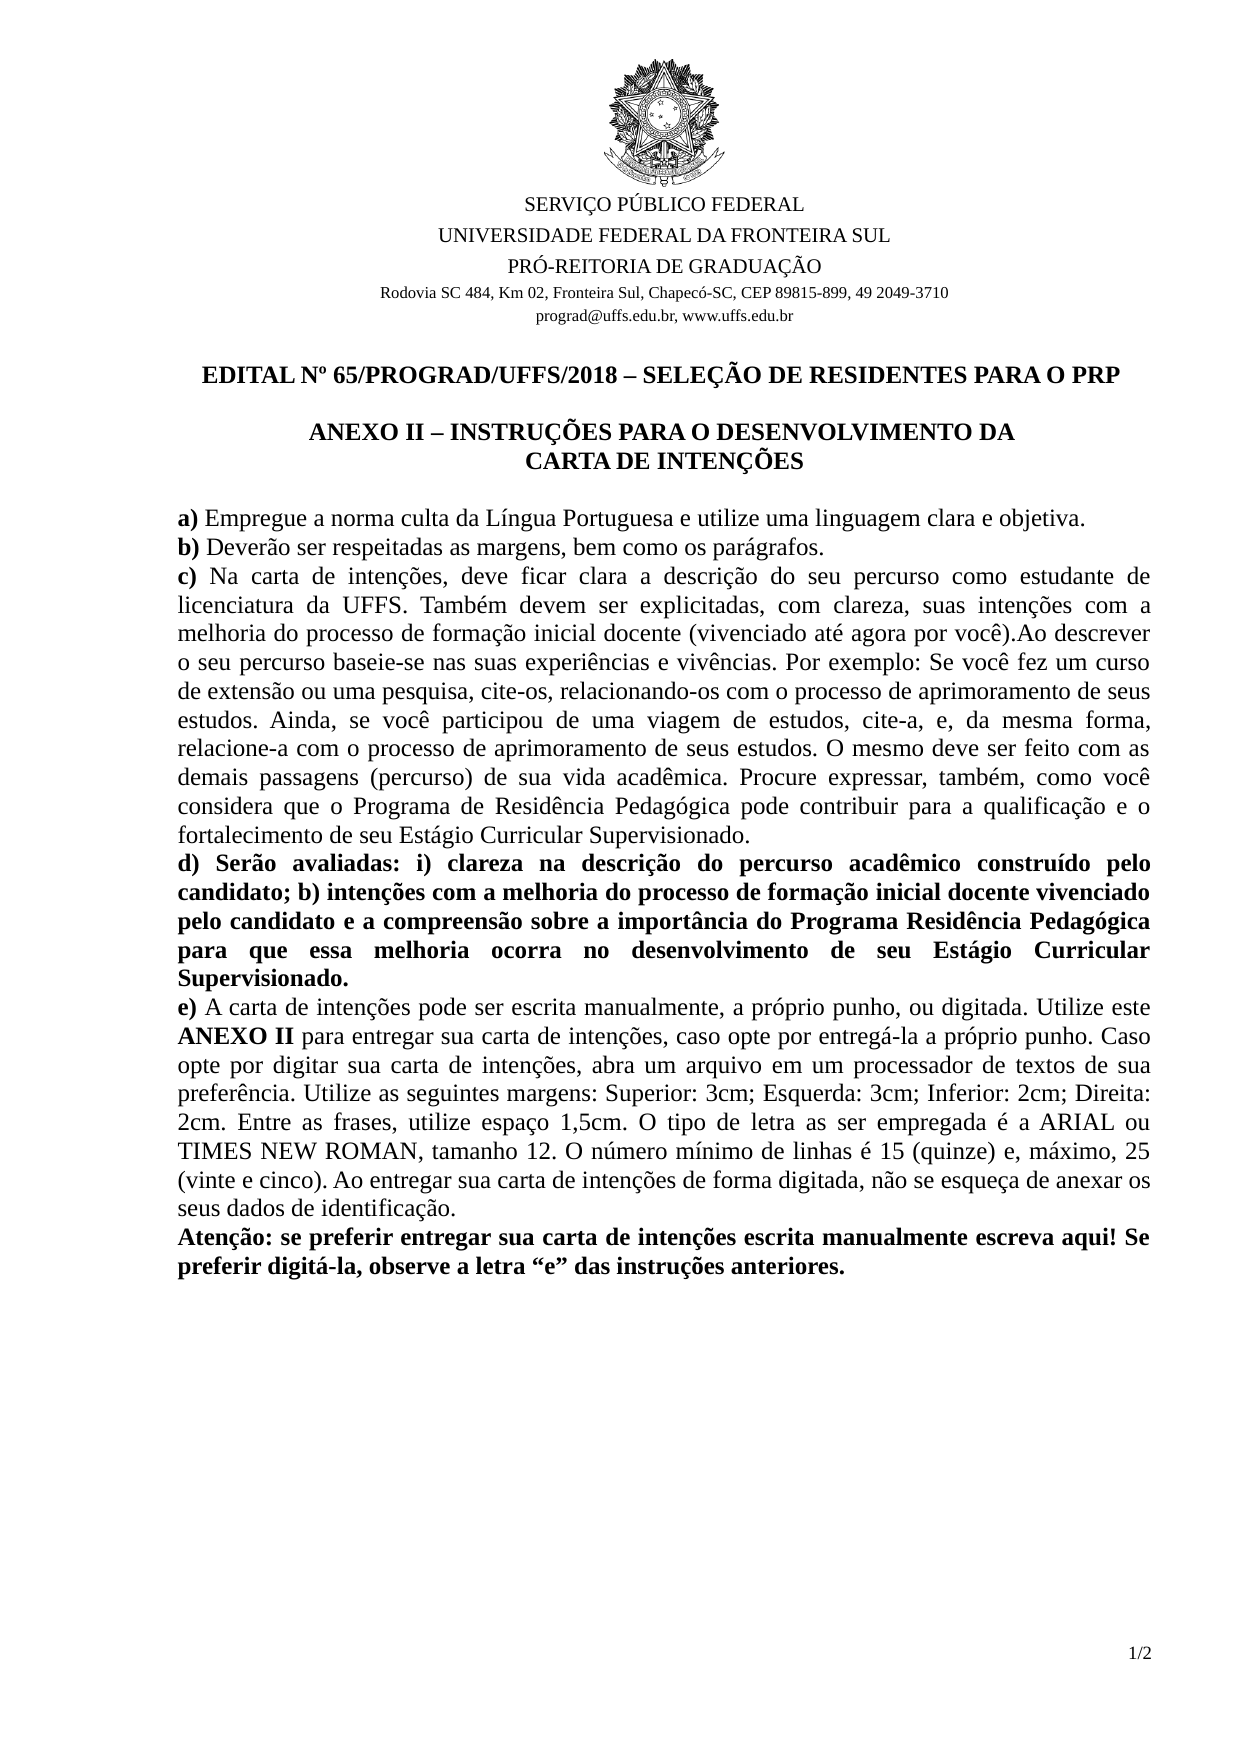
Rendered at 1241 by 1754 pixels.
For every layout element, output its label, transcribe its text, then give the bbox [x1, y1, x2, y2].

text ANEXO II – INSTRUÇÕES PARA O DESENVOLVIMENTO DA [177, 417, 1152, 446]
text CARTA DE INTENÇÕES [177, 446, 1152, 475]
text Atenção: se preferir entregar sua carta de intenções escrita manualmente escreva aqui! Se preferir digitá-la, observe a letra “e” das instruções anteriores. [177, 1222, 1152, 1280]
text d) Serão avaliadas: i) clareza na descrição do percurso acadêmico construído pelo candidato; b) intenções com a melhoria do processo de formação inicial docente vivenciado pelo candidato e a compreensão sobre a importância do Programa Residência Pedagógica para que essa melhoria ocorra no desenvolvimento de seu Estágio Curricular Supervisionado. [177, 848, 1152, 992]
text e) A carta de intenções pode ser escrita manualmente, a próprio punho, ou digitada. Utilize este ANEXO II para entregar sua carta de intenções, caso opte por entregá-la a próprio punho. Caso opte por digitar sua carta de intenções, abra um arquivo em um processador de textos de sua preferência. Utilize as seguintes margens: Superior: 3cm; Esquerda: 3cm; Inferior: 2cm; Direita: 2cm. Entre as frases, utilize espaço 1,5cm. O tipo de letra as ser empregada é a ARIAL ou TIMES NEW ROMAN, tamanho 12. O número mínimo de linhas é 15 (quinze) e, máximo, 25 (vinte e cinco). Ao entregar sua carta de intenções de forma digitada, não se esqueça de anexar os seus dados de identificação. [177, 992, 1152, 1222]
text c) Na carta de intenções, deve ficar clara a descrição do seu percurso como estudante de licenciatura da UFFS. Também devem ser explicitadas, com clareza, suas intenções com a melhoria do processo de formação inicial docente (vivenciado até agora por você).Ao descrever o seu percurso baseie-se nas suas experiências e vivências. Por exemplo: Se você fez um curso de extensão ou uma pesquisa, cite-os, relacionando-os com o processo de aprimoramento de seus estudos. Ainda, se você participou de uma viagem de estudos, cite-a, e, da mesma forma, relacione-a com o processo de aprimoramento de seus estudos. O mesmo deve ser feito com as demais passagens (percurso) de sua vida acadêmica. Procure expressar, também, como você considera que o Programa de Residência Pedagógica pode contribuir para a qualificação e o fortalecimento de seu Estágio Curricular Supervisionado. [177, 561, 1152, 848]
text EDITAL Nº 65/PROGRAD/UFFS/2018 – SELEÇÃO DE RESIDENTES PARA O PRP [177, 360, 1152, 388]
text a) Empregue a norma culta da Língua Portuguesa e utilize uma linguagem clara e objetiva. [177, 503, 1152, 532]
text b) Deverão ser respeitadas as margens, bem como os parágrafos. [177, 532, 1152, 561]
